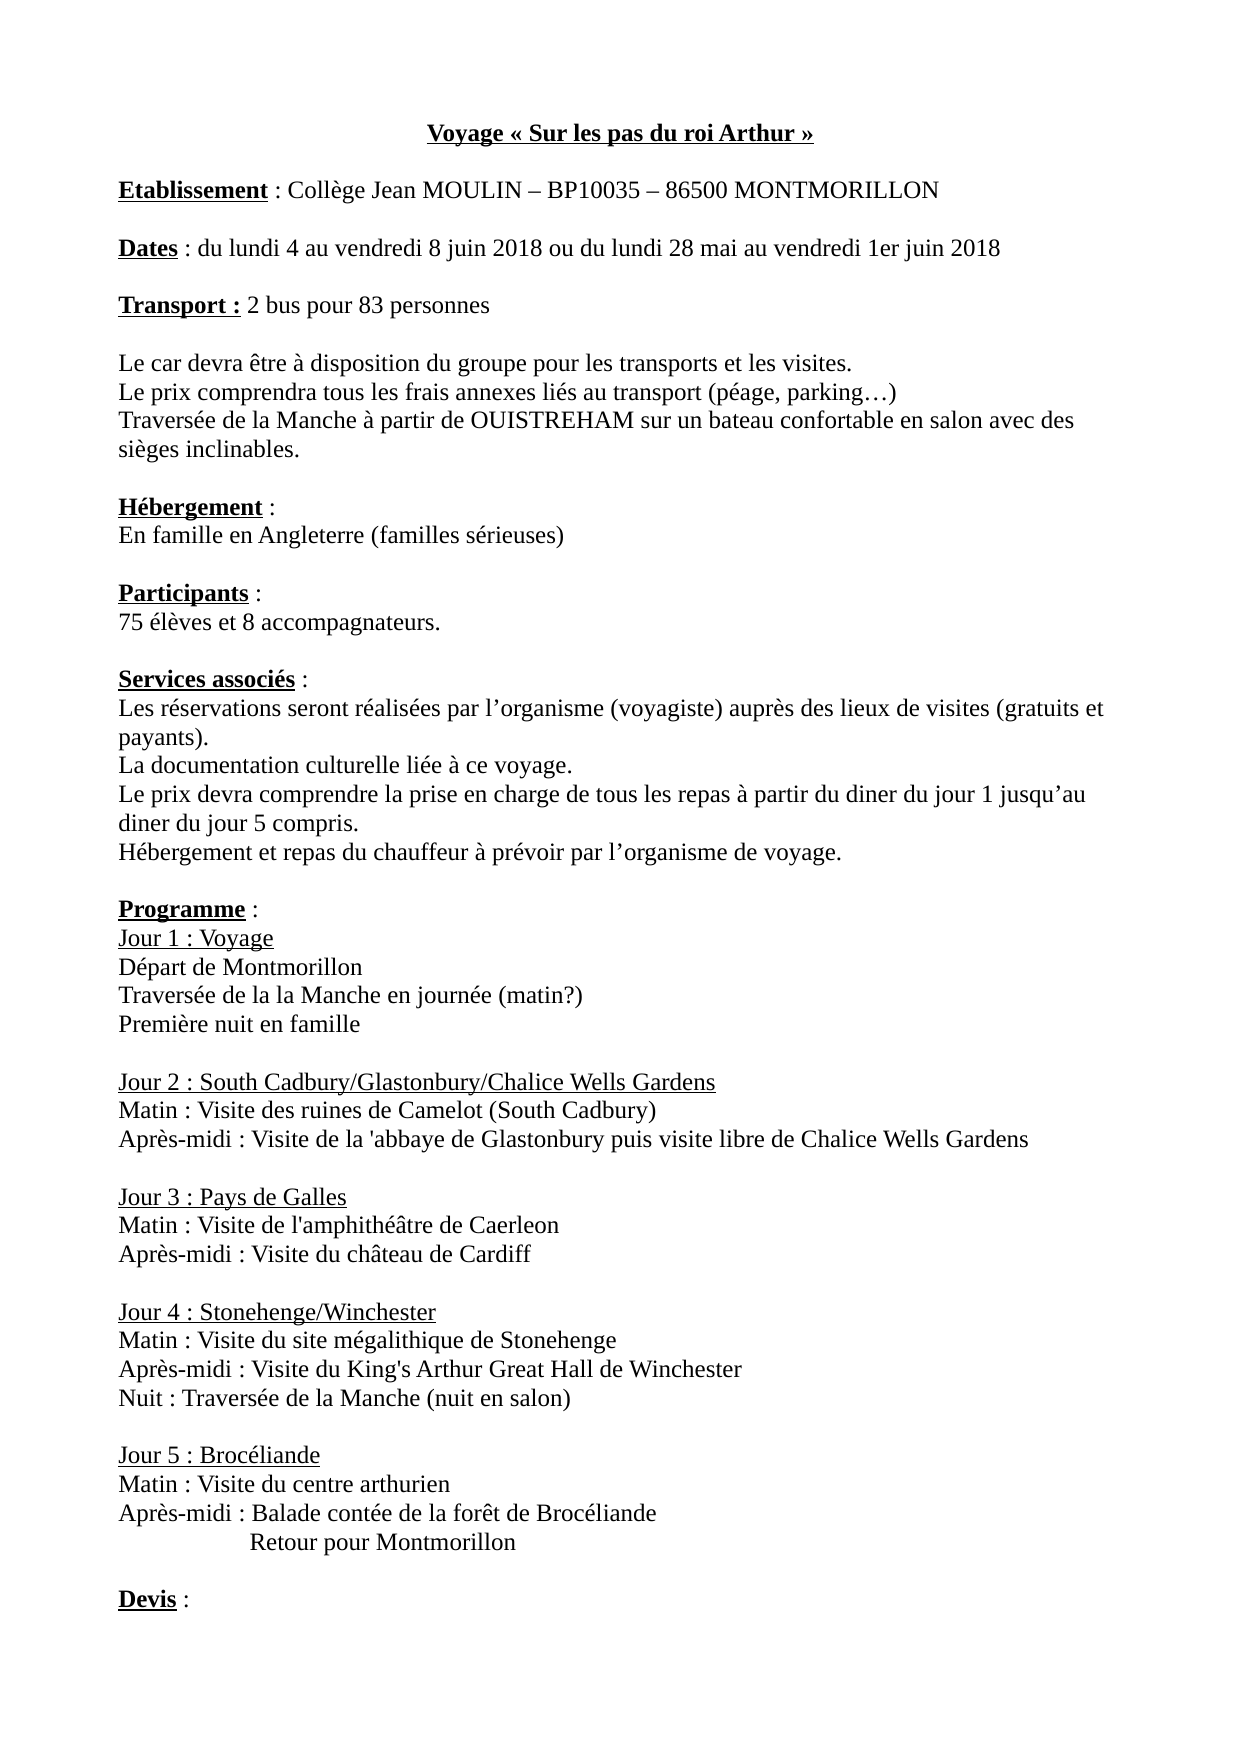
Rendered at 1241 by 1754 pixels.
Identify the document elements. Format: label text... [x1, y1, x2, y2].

text Matin : Visite des ruines de Camelot (South Cadbury) [118, 1096, 1122, 1124]
text Hébergement et repas du chauffeur à prévoir par l’organisme de voyage. [118, 837, 1122, 866]
text Après-midi : Balade contée de la forêt de Brocéliande [118, 1498, 1122, 1527]
text Première nuit en famille [118, 1009, 1122, 1038]
text Programme : [118, 894, 1122, 923]
text Après-midi : Visite du château de Cardiff [118, 1239, 1122, 1268]
text Etablissement : Collège Jean MOULIN – BP10035 – 86500 MONTMORILLON [118, 176, 1122, 204]
text Matin : Visite du centre arthurien [118, 1469, 1122, 1498]
text Jour 4 : Stonehenge/Winchester [118, 1297, 1122, 1326]
text Devis : [118, 1584, 1122, 1613]
text Jour 5 : Brocéliande [118, 1441, 1122, 1469]
text La documentation culturelle liée à ce voyage. [118, 751, 1122, 779]
text Dates : du lundi 4 au vendredi 8 juin 2018 ou du lundi 28 mai au vendredi 1er juin 2018 [118, 233, 1122, 262]
text Nuit : Traversée de la Manche (nuit en salon) [118, 1383, 1122, 1412]
text Après-midi : Visite du King's Arthur Great Hall de Winchester [118, 1354, 1122, 1383]
text Matin : Visite du site mégalithique de Stonehenge [118, 1326, 1122, 1354]
text Départ de Montmorillon [118, 952, 1122, 981]
text 75 élèves et 8 accompagnateurs. [118, 607, 1122, 636]
text Les réservations seront réalisées par l’organisme (voyagiste) auprès des lieux de visites (gratuits et payants). [118, 693, 1122, 751]
text En famille en Angleterre (familles sérieuses) [118, 521, 1122, 549]
text Participants : [118, 578, 1122, 607]
text Voyage « Sur les pas du roi Arthur » [118, 118, 1122, 147]
text Services associés : [118, 664, 1122, 693]
text Le car devra être à disposition du groupe pour les transports et les visites. [118, 348, 1122, 377]
text Après-midi : Visite de la 'abbaye de Glastonbury puis visite libre de Chalice Wells Gardens [118, 1124, 1122, 1153]
text Le prix devra comprendre la prise en charge de tous les repas à partir du diner du jour 1 jusqu’au diner du jour 5 compris. [118, 779, 1122, 837]
text Hébergement : [118, 492, 1122, 521]
text Traversée de la la Manche en journée (matin?) [118, 981, 1122, 1009]
text Matin : Visite de l'amphithéâtre de Caerleon [118, 1211, 1122, 1239]
text Retour pour Montmorillon [118, 1527, 1122, 1556]
text Le prix comprendra tous les frais annexes liés au transport (péage, parking…) [118, 377, 1122, 406]
text Jour 2 : South Cadbury/Glastonbury/Chalice Wells Gardens [118, 1067, 1122, 1096]
text Jour 1 : Voyage [118, 923, 1122, 952]
text Jour 3 : Pays de Galles [118, 1182, 1122, 1211]
text Transport : 2 bus pour 83 personnes [118, 291, 1122, 319]
text Traversée de la Manche à partir de OUISTREHAM sur un bateau confortable en salon avec des sièges inclinables. [118, 406, 1122, 463]
